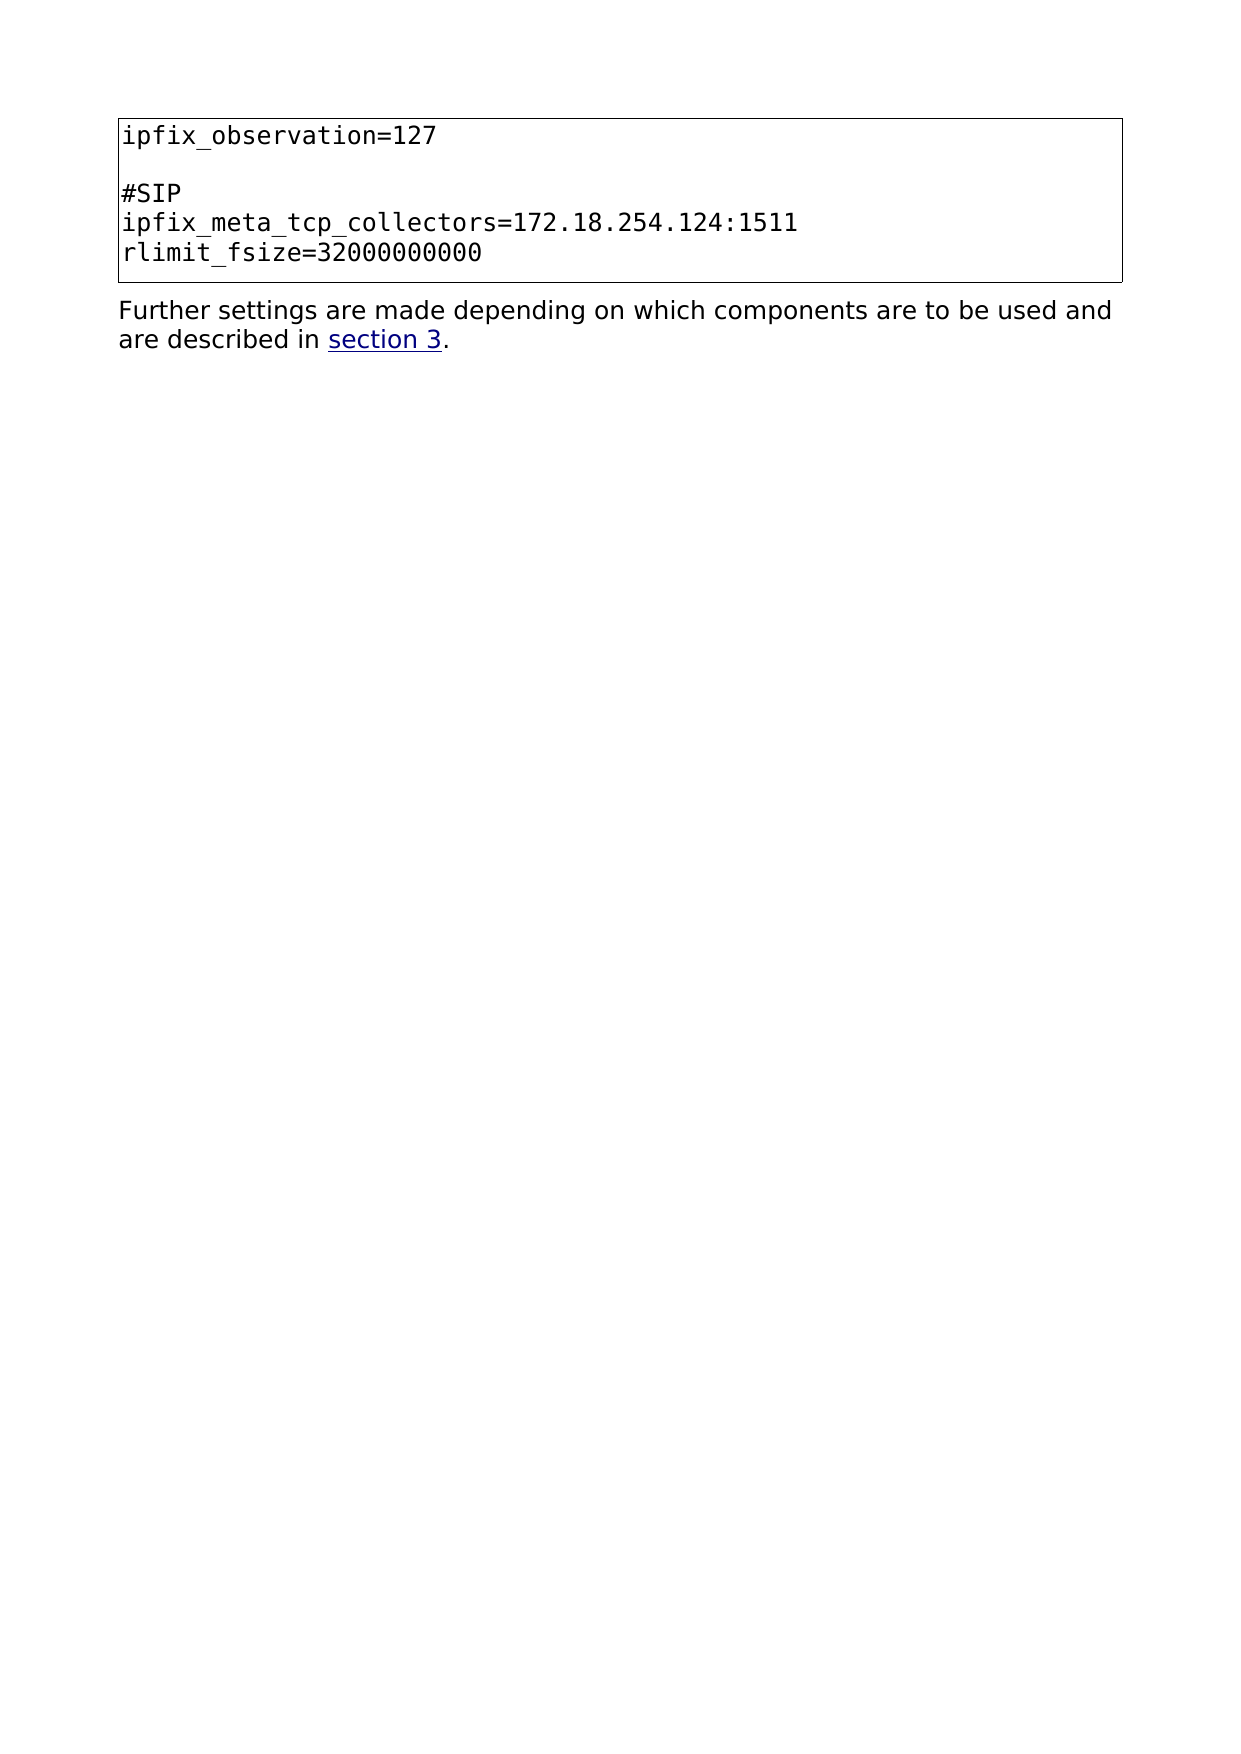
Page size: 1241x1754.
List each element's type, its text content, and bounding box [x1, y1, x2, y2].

table_header ipfix_observation=127 #SIP ipfix_meta_tcp_collectors=172.18.254.124:1511 rlimit_fsize=32000000000 [119, 119, 1122, 282]
text Further settings are made depending on which components are to be used and are described in section 3. [118, 297, 1122, 355]
